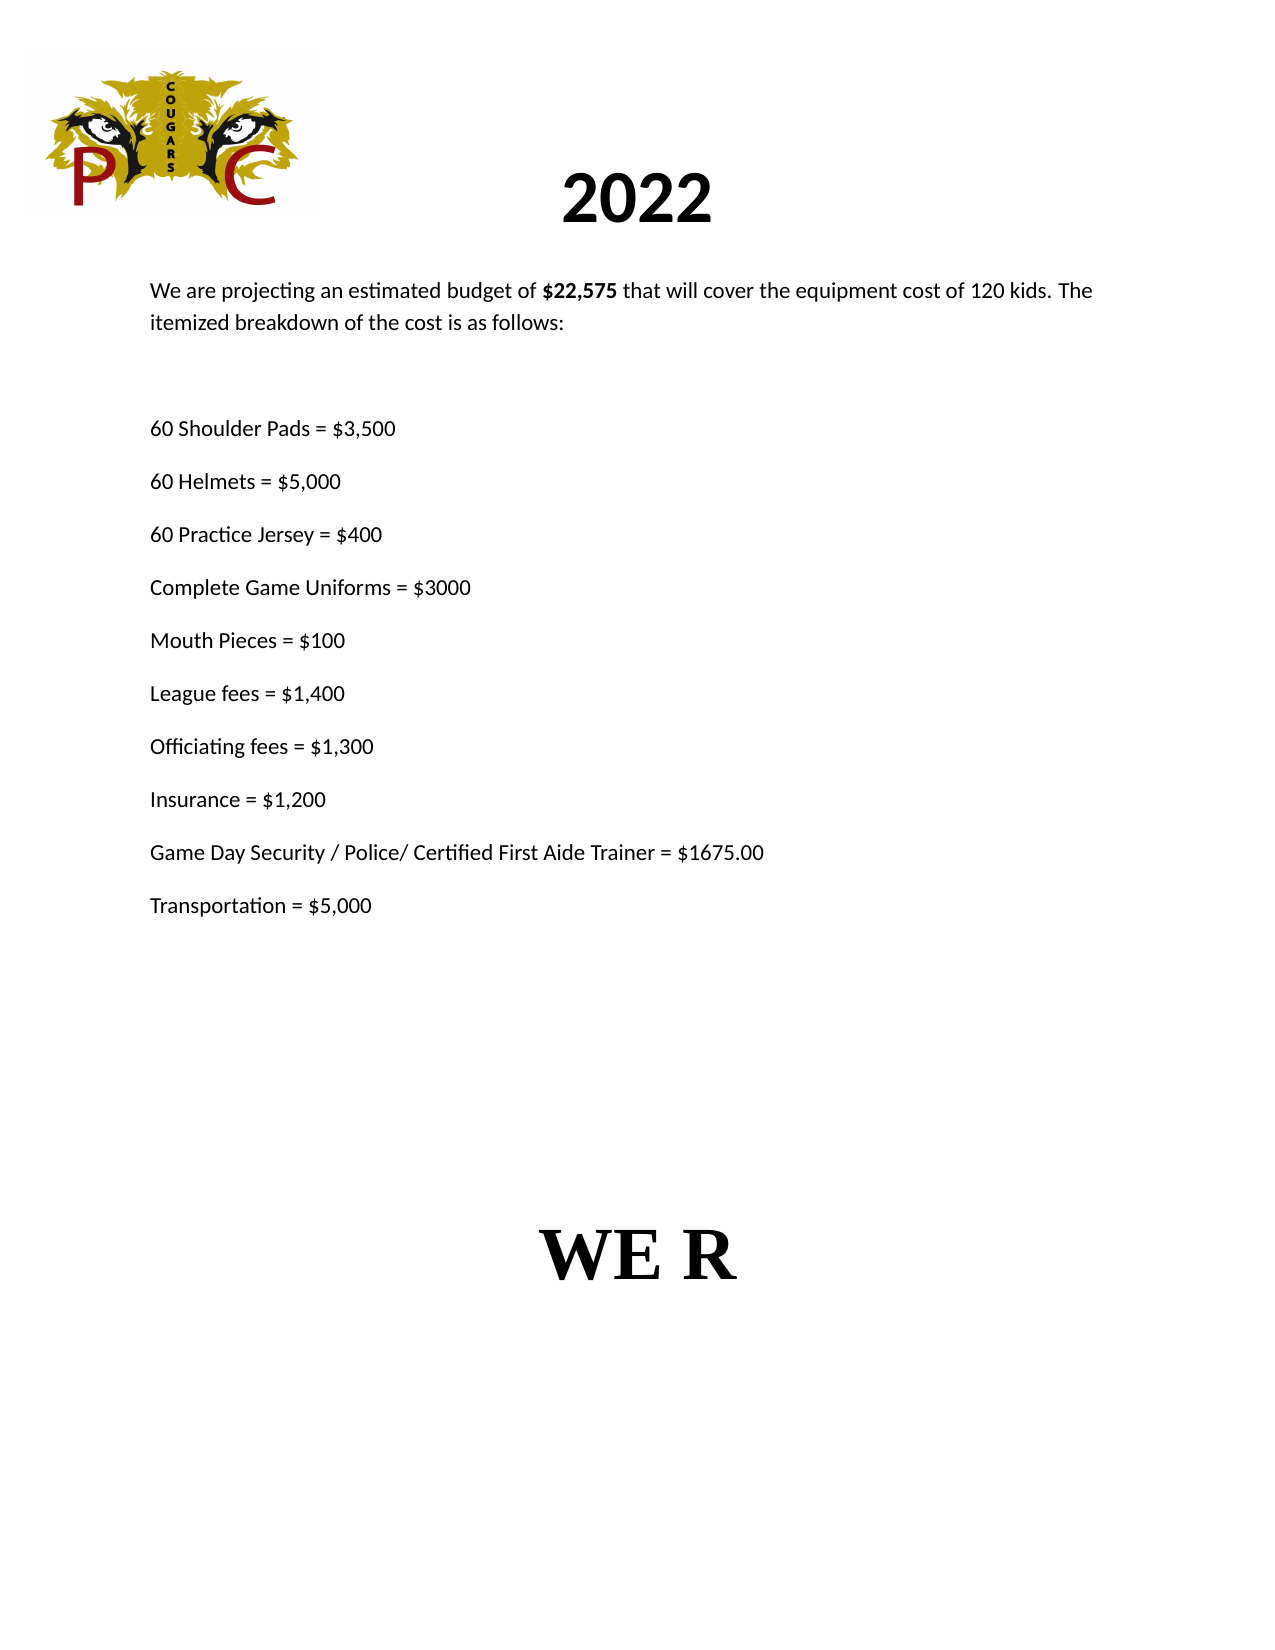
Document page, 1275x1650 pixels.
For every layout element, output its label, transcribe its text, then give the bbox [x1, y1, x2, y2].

text Game Day Security / Police/ Certified First Aide Trainer = $1675.00 [150, 838, 1125, 866]
text We are projecting an estimated budget of $22,575 that will cover the equipment cost of 120 kids. The itemized breakdown of the cost is as follows: [150, 276, 1125, 336]
text 60 Shoulder Pads = $3,500 [150, 414, 1125, 442]
text Officiating fees = $1,300 [150, 732, 1125, 760]
text Transportation = $5,000 [150, 891, 1125, 919]
text 60 Helmets = $5,000 [150, 467, 1125, 495]
text Complete Game Uniforms = $3000 [150, 573, 1125, 601]
text WE R [150, 1209, 1125, 1296]
text 2022 [150, 150, 1125, 242]
text Mouth Pieces = $100 [150, 626, 1125, 654]
text Insurance = $1,200 [150, 785, 1125, 813]
text League fees = $1,400 [150, 679, 1125, 707]
text 60 Practice Jersey = $400 [150, 520, 1125, 548]
